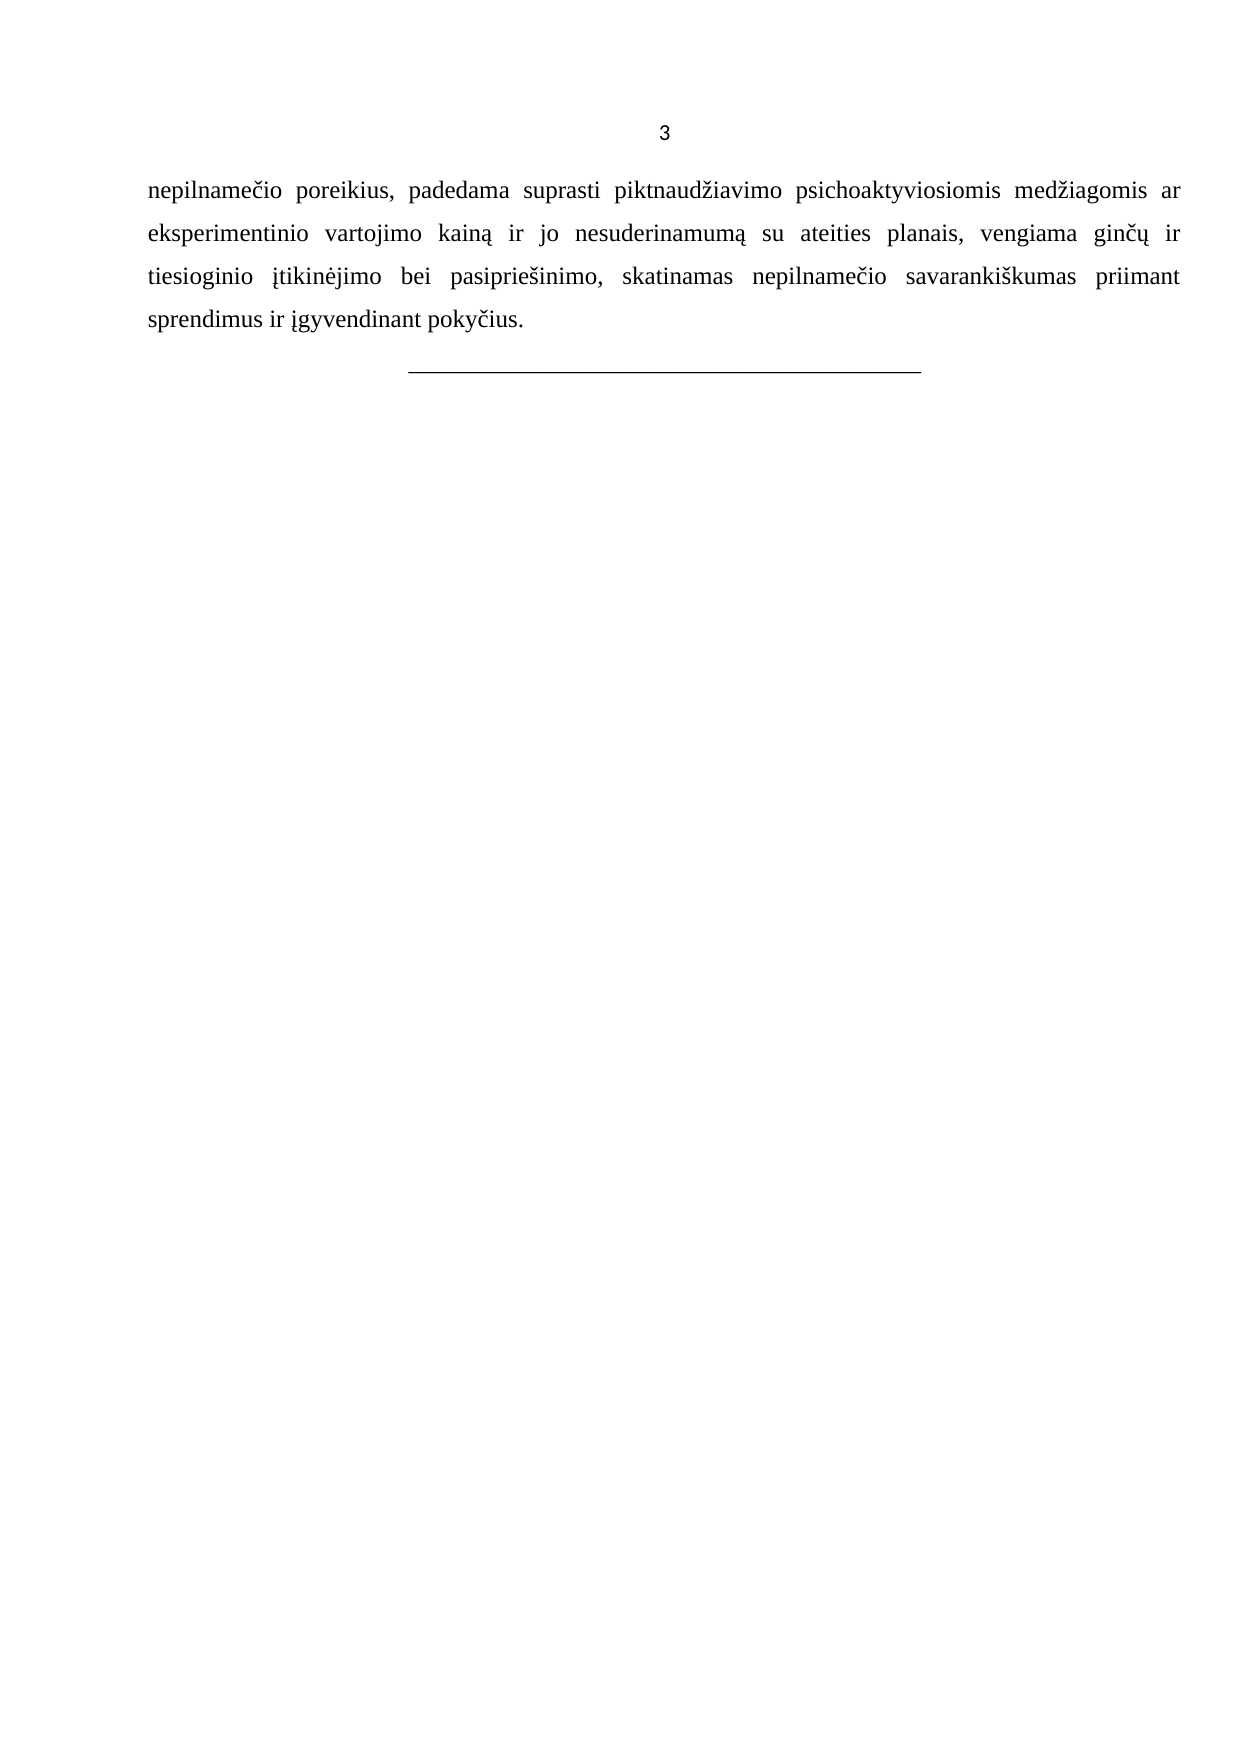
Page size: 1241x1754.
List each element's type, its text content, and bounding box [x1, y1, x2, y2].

text _________________________________________ [148, 347, 1181, 376]
text nepilnamečio poreikius, padedama suprasti piktnaudžiavimo psichoaktyviosiomis medžiagomis ar eksperimentinio vartojimo kainą ir jo nesuderinamumą su ateities planais, vengiama ginčų ir tiesioginio įtikinėjimo bei pasipriešinimo, skatinamas nepilnamečio savarankiškumas priimant sprendimus ir įgyvendinant pokyčius. [148, 175, 1181, 333]
